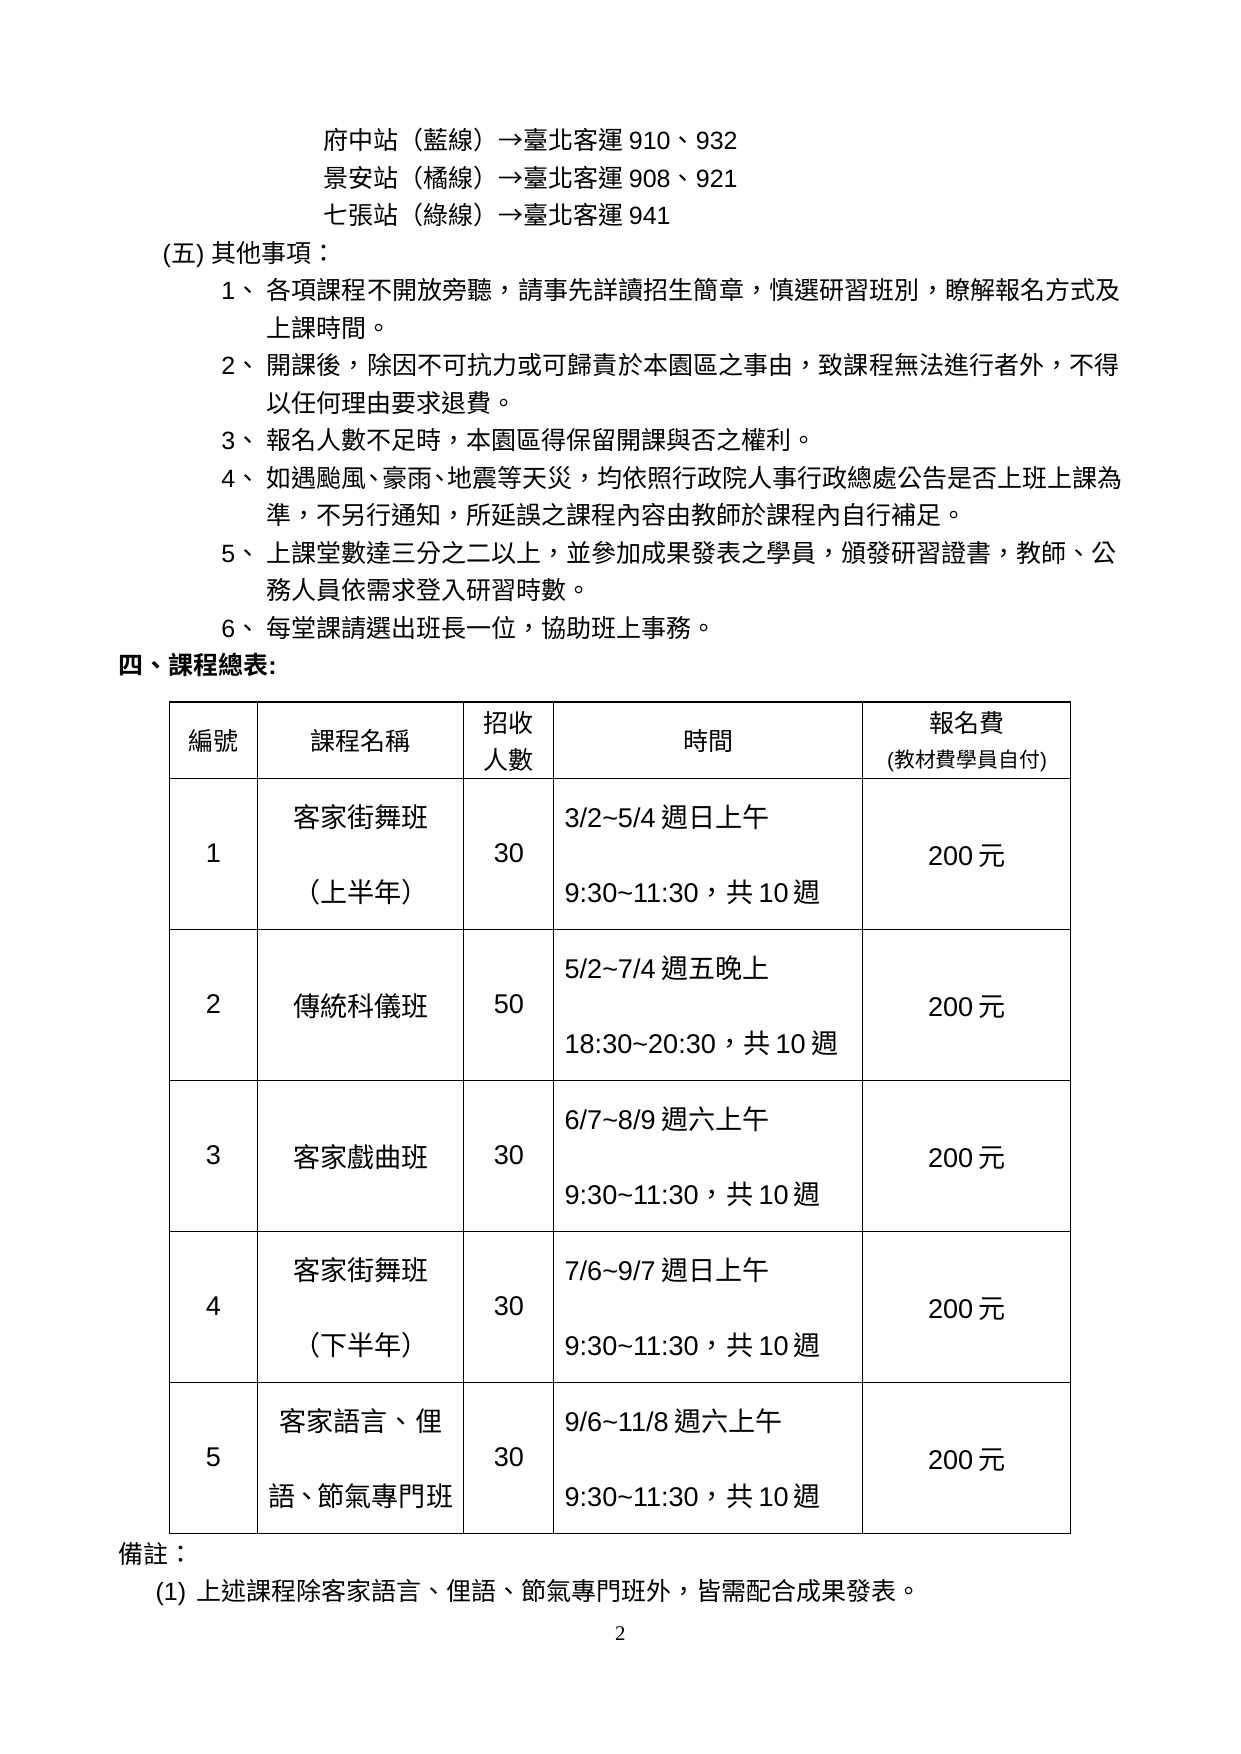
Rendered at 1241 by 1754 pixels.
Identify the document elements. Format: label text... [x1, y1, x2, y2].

table_cell 4 [170, 1232, 257, 1382]
table_cell 7/6~9/7週日上午 9:30~11:30，共10週 [554, 1232, 862, 1382]
list 上課堂數達三分之二以上，並參加成果發表之學員，頒發研習證書，教師、公務人員依需求登入研習時數。 [221, 533, 1122, 608]
table_cell 9/6~11/8週六上午 9:30~11:30，共10週 [554, 1383, 862, 1533]
text 備註： [118, 1534, 1122, 1571]
table_cell 客家街舞班 （下半年） [258, 1232, 463, 1382]
text 七張站（綠線）→臺北客運941 [118, 195, 1122, 233]
table_cell 200元 [863, 1383, 1070, 1533]
list 如遇颱風、豪雨、地震等天災，均依照行政院人事行政總處公告是否上班上課為準，不另行通知，所延誤之課程內容由教師於課程內自行補足。 [221, 458, 1122, 533]
table_cell 200元 [863, 779, 1070, 928]
table_cell 30 [464, 1383, 553, 1533]
table_cell 5/2~7/4週五晚上 18:30~20:30，共10週 [554, 930, 862, 1079]
table_header 招收 人數 [464, 703, 553, 777]
table_cell 5 [170, 1383, 257, 1533]
table_cell 30 [464, 1232, 553, 1382]
text 府中站（藍線）→臺北客運910、932 [118, 120, 1122, 158]
list 每堂課請選出班長一位，協助班上事務。 [221, 608, 1122, 645]
text (五) 其他事項： [118, 233, 1122, 270]
table_header 課程名稱 [258, 703, 463, 777]
table_cell 客家語言、俚語、節氣專門班 [258, 1383, 463, 1533]
table_cell 客家街舞班 （上半年） [258, 779, 463, 928]
table_cell 200元 [863, 1081, 1070, 1231]
table_cell 2 [170, 930, 257, 1079]
table_cell 傳統科儀班 [258, 930, 463, 1079]
table_cell 50 [464, 930, 553, 1079]
table_cell 30 [464, 1081, 553, 1231]
table_cell 200元 [863, 1232, 1070, 1382]
table_cell 1 [170, 779, 257, 928]
table_cell 3/2~5/4週日上午 9:30~11:30，共10週 [554, 779, 862, 928]
text 四、課程總表: [118, 645, 1122, 683]
list 各項課程不開放旁聽，請事先詳讀招生簡章，慎選研習班別，瞭解報名方式及上課時間。 [221, 270, 1122, 345]
table_cell 30 [464, 779, 553, 928]
table_header 編號 [170, 703, 257, 777]
text 景安站（橘線）→臺北客運908、921 [118, 158, 1122, 195]
table_header 時間 [554, 703, 862, 777]
table_header 報名費 (教材費學員自付) [863, 703, 1070, 777]
table_cell 客家戲曲班 [258, 1081, 463, 1231]
list 報名人數不足時，本園區得保留開課與否之權利。 [221, 420, 1122, 458]
table_cell 3 [170, 1081, 257, 1231]
list 上述課程除客家語言、俚語、節氣專門班外，皆需配合成果發表。 [155, 1571, 1122, 1609]
list 開課後，除因不可抗力或可歸責於本園區之事由，致課程無法進行者外，不得以任何理由要求退費。 [221, 345, 1122, 420]
table_cell 6/7~8/9週六上午 9:30~11:30，共10週 [554, 1081, 862, 1231]
table_cell 200元 [863, 930, 1070, 1079]
